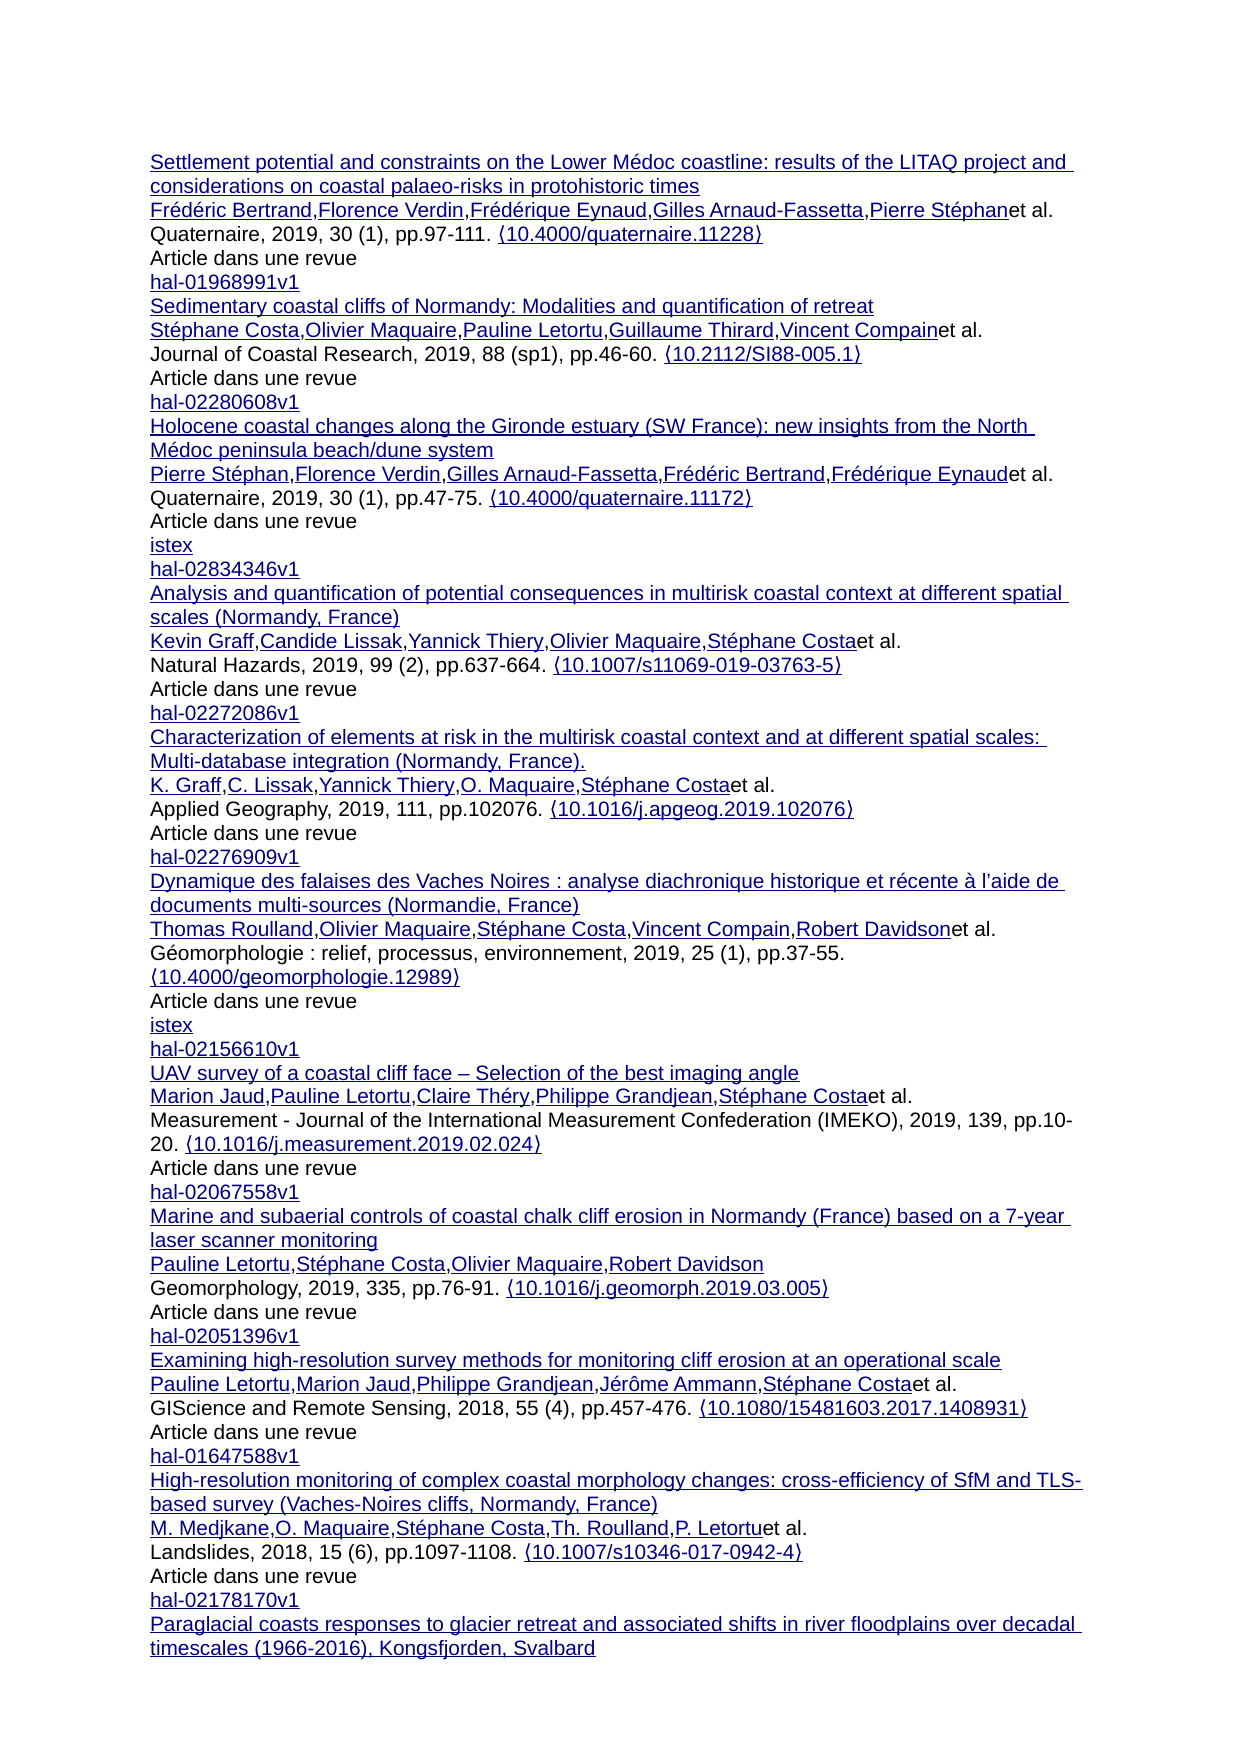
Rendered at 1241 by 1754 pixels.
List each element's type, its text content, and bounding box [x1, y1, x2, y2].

table_cell Sedimentary coastal cliffs of Normandy: Modalities and quantification of retreat Stéphane Costa,Olivier Maquaire,Pauline Letortu,Guillaume Thirard,Vincent Compainet al. Journal of Coastal Research, 2019, 88 (sp1), pp.46-60. ⟨10.2112/SI88-005.1⟩ Article dans une revue hal-02280608v1 [150, 294, 1090, 413]
table_cell Dynamique des falaises des Vaches Noires : analyse diachronique historique et récente à l’aide de documents multi-sources (Normandie, France) Thomas Roulland,Olivier Maquaire,Stéphane Costa,Vincent Compain,Robert Davidsonet al. Géomorphologie : relief, processus, environnement, 2019, 25 (1), pp.37-55. ⟨10.4000/geomorphologie.12989⟩ Article dans une revue istex hal-02156610v1 [150, 869, 1090, 1060]
table_cell Holocene coastal changes along the Gironde estuary (SW France): new insights from the North Médoc peninsula beach/dune system Pierre Stéphan,Florence Verdin,Gilles Arnaud-Fassetta,Frédéric Bertrand,Frédérique Eynaudet al. Quaternaire, 2019, 30 (1), pp.47-75. ⟨10.4000/quaternaire.11172⟩ Article dans une revue istex hal-02834346v1 [150, 414, 1090, 581]
table_cell High-resolution monitoring of complex coastal morphology changes: cross-efficiency of SfM and TLS-based survey (Vaches-Noires cliffs, Normandy, France) M. Medjkane,O. Maquaire,Stéphane Costa,Th. Roulland,P. Letortuet al. Landslides, 2018, 15 (6), pp.1097-1108. ⟨10.1007/s10346-017-0942-4⟩ Article dans une revue hal-02178170v1 [150, 1468, 1090, 1611]
table_cell Settlement potential and constraints on the Lower Médoc coastline: results of the LITAQ project and considerations on coastal palaeo-risks in protohistoric times Frédéric Bertrand,Florence Verdin,Frédérique Eynaud,Gilles Arnaud-Fassetta,Pierre Stéphanet al. Quaternaire, 2019, 30 (1), pp.97-111. ⟨10.4000/quaternaire.11228⟩ Article dans une revue hal-01968991v1 [150, 150, 1090, 294]
table_cell Marine and subaerial controls of coastal chalk cliff erosion in Normandy (France) based on a 7-year laser scanner monitoring Pauline Letortu,Stéphane Costa,Olivier Maquaire,Robert Davidson Geomorphology, 2019, 335, pp.76-91. ⟨10.1016/j.geomorph.2019.03.005⟩ Article dans une revue hal-02051396v1 [150, 1204, 1090, 1348]
table_cell Paraglacial coasts responses to glacier retreat and associated shifts in river floodplains over decadal timescales (1966-2016), Kongsfjorden, Svalbard [150, 1611, 1090, 1659]
table_cell Analysis and quantification of potential consequences in multirisk coastal context at different spatial scales (Normandy, France) Kevin Graff,Candide Lissak,Yannick Thiery,Olivier Maquaire,Stéphane Costaet al. Natural Hazards, 2019, 99 (2), pp.637-664. ⟨10.1007/s11069-019-03763-5⟩ Article dans une revue hal-02272086v1 [150, 581, 1090, 725]
table_cell UAV survey of a coastal cliff face – Selection of the best imaging angle Marion Jaud,Pauline Letortu,Claire Théry,Philippe Grandjean,Stéphane Costaet al. Measurement - Journal of the International Measurement Confederation (IMEKO), 2019, 139, pp.10-20. ⟨10.1016/j.measurement.2019.02.024⟩ Article dans une revue hal-02067558v1 [150, 1060, 1090, 1204]
table_cell Characterization of elements at risk in the multirisk coastal context and at different spatial scales: Multi-database integration (Normandy, France). K. Graff,C. Lissak,Yannick Thiery,O. Maquaire,Stéphane Costaet al. Applied Geography, 2019, 111, pp.102076. ⟨10.1016/j.apgeog.2019.102076⟩ Article dans une revue hal-02276909v1 [150, 725, 1090, 869]
table_cell Examining high-resolution survey methods for monitoring cliff erosion at an operational scale Pauline Letortu,Marion Jaud,Philippe Grandjean,Jérôme Ammann,Stéphane Costaet al. GIScience and Remote Sensing, 2018, 55 (4), pp.457-476. ⟨10.1080/15481603.2017.1408931⟩ Article dans une revue hal-01647588v1 [150, 1348, 1090, 1468]
